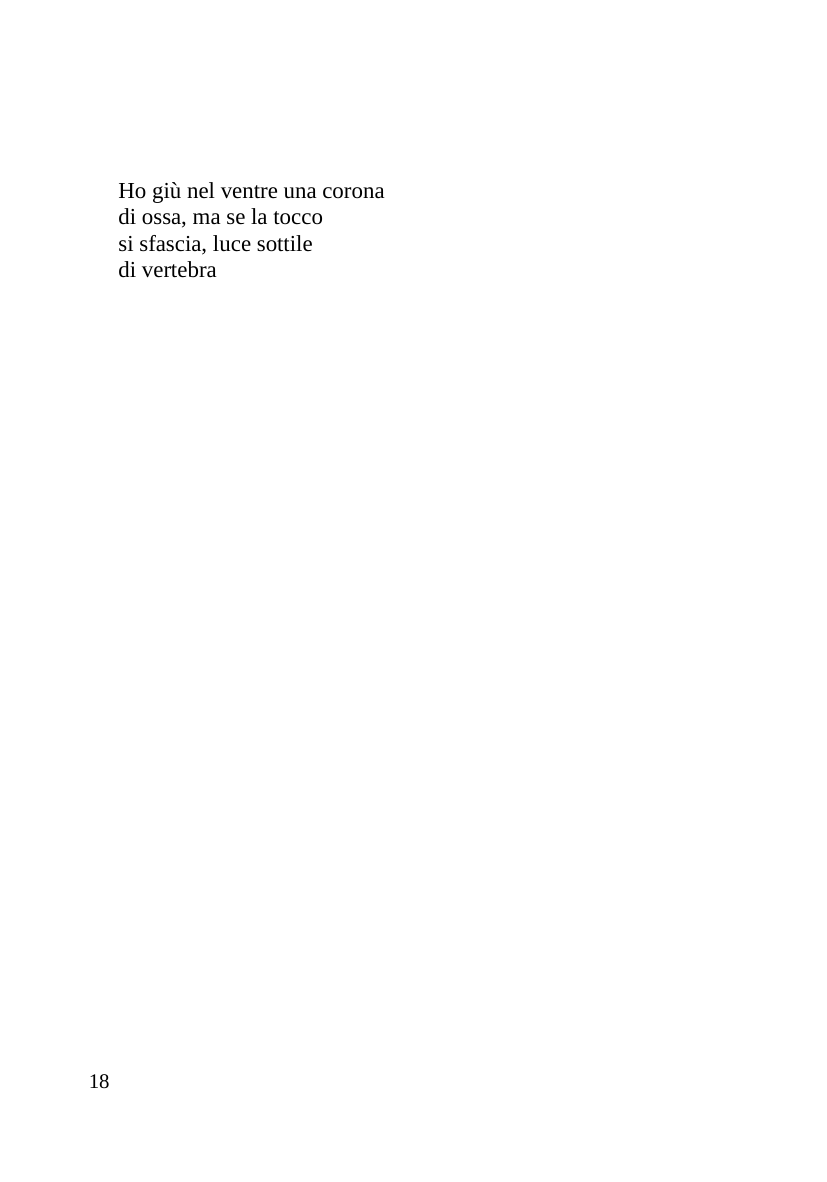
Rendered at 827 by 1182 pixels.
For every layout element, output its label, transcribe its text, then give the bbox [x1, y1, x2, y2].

text si sfascia, luce sottile [118, 230, 738, 256]
text Ho giù nel ventre una corona [118, 177, 738, 203]
text di ossa, ma se la tocco [118, 203, 738, 230]
text di vertebra [118, 256, 738, 282]
